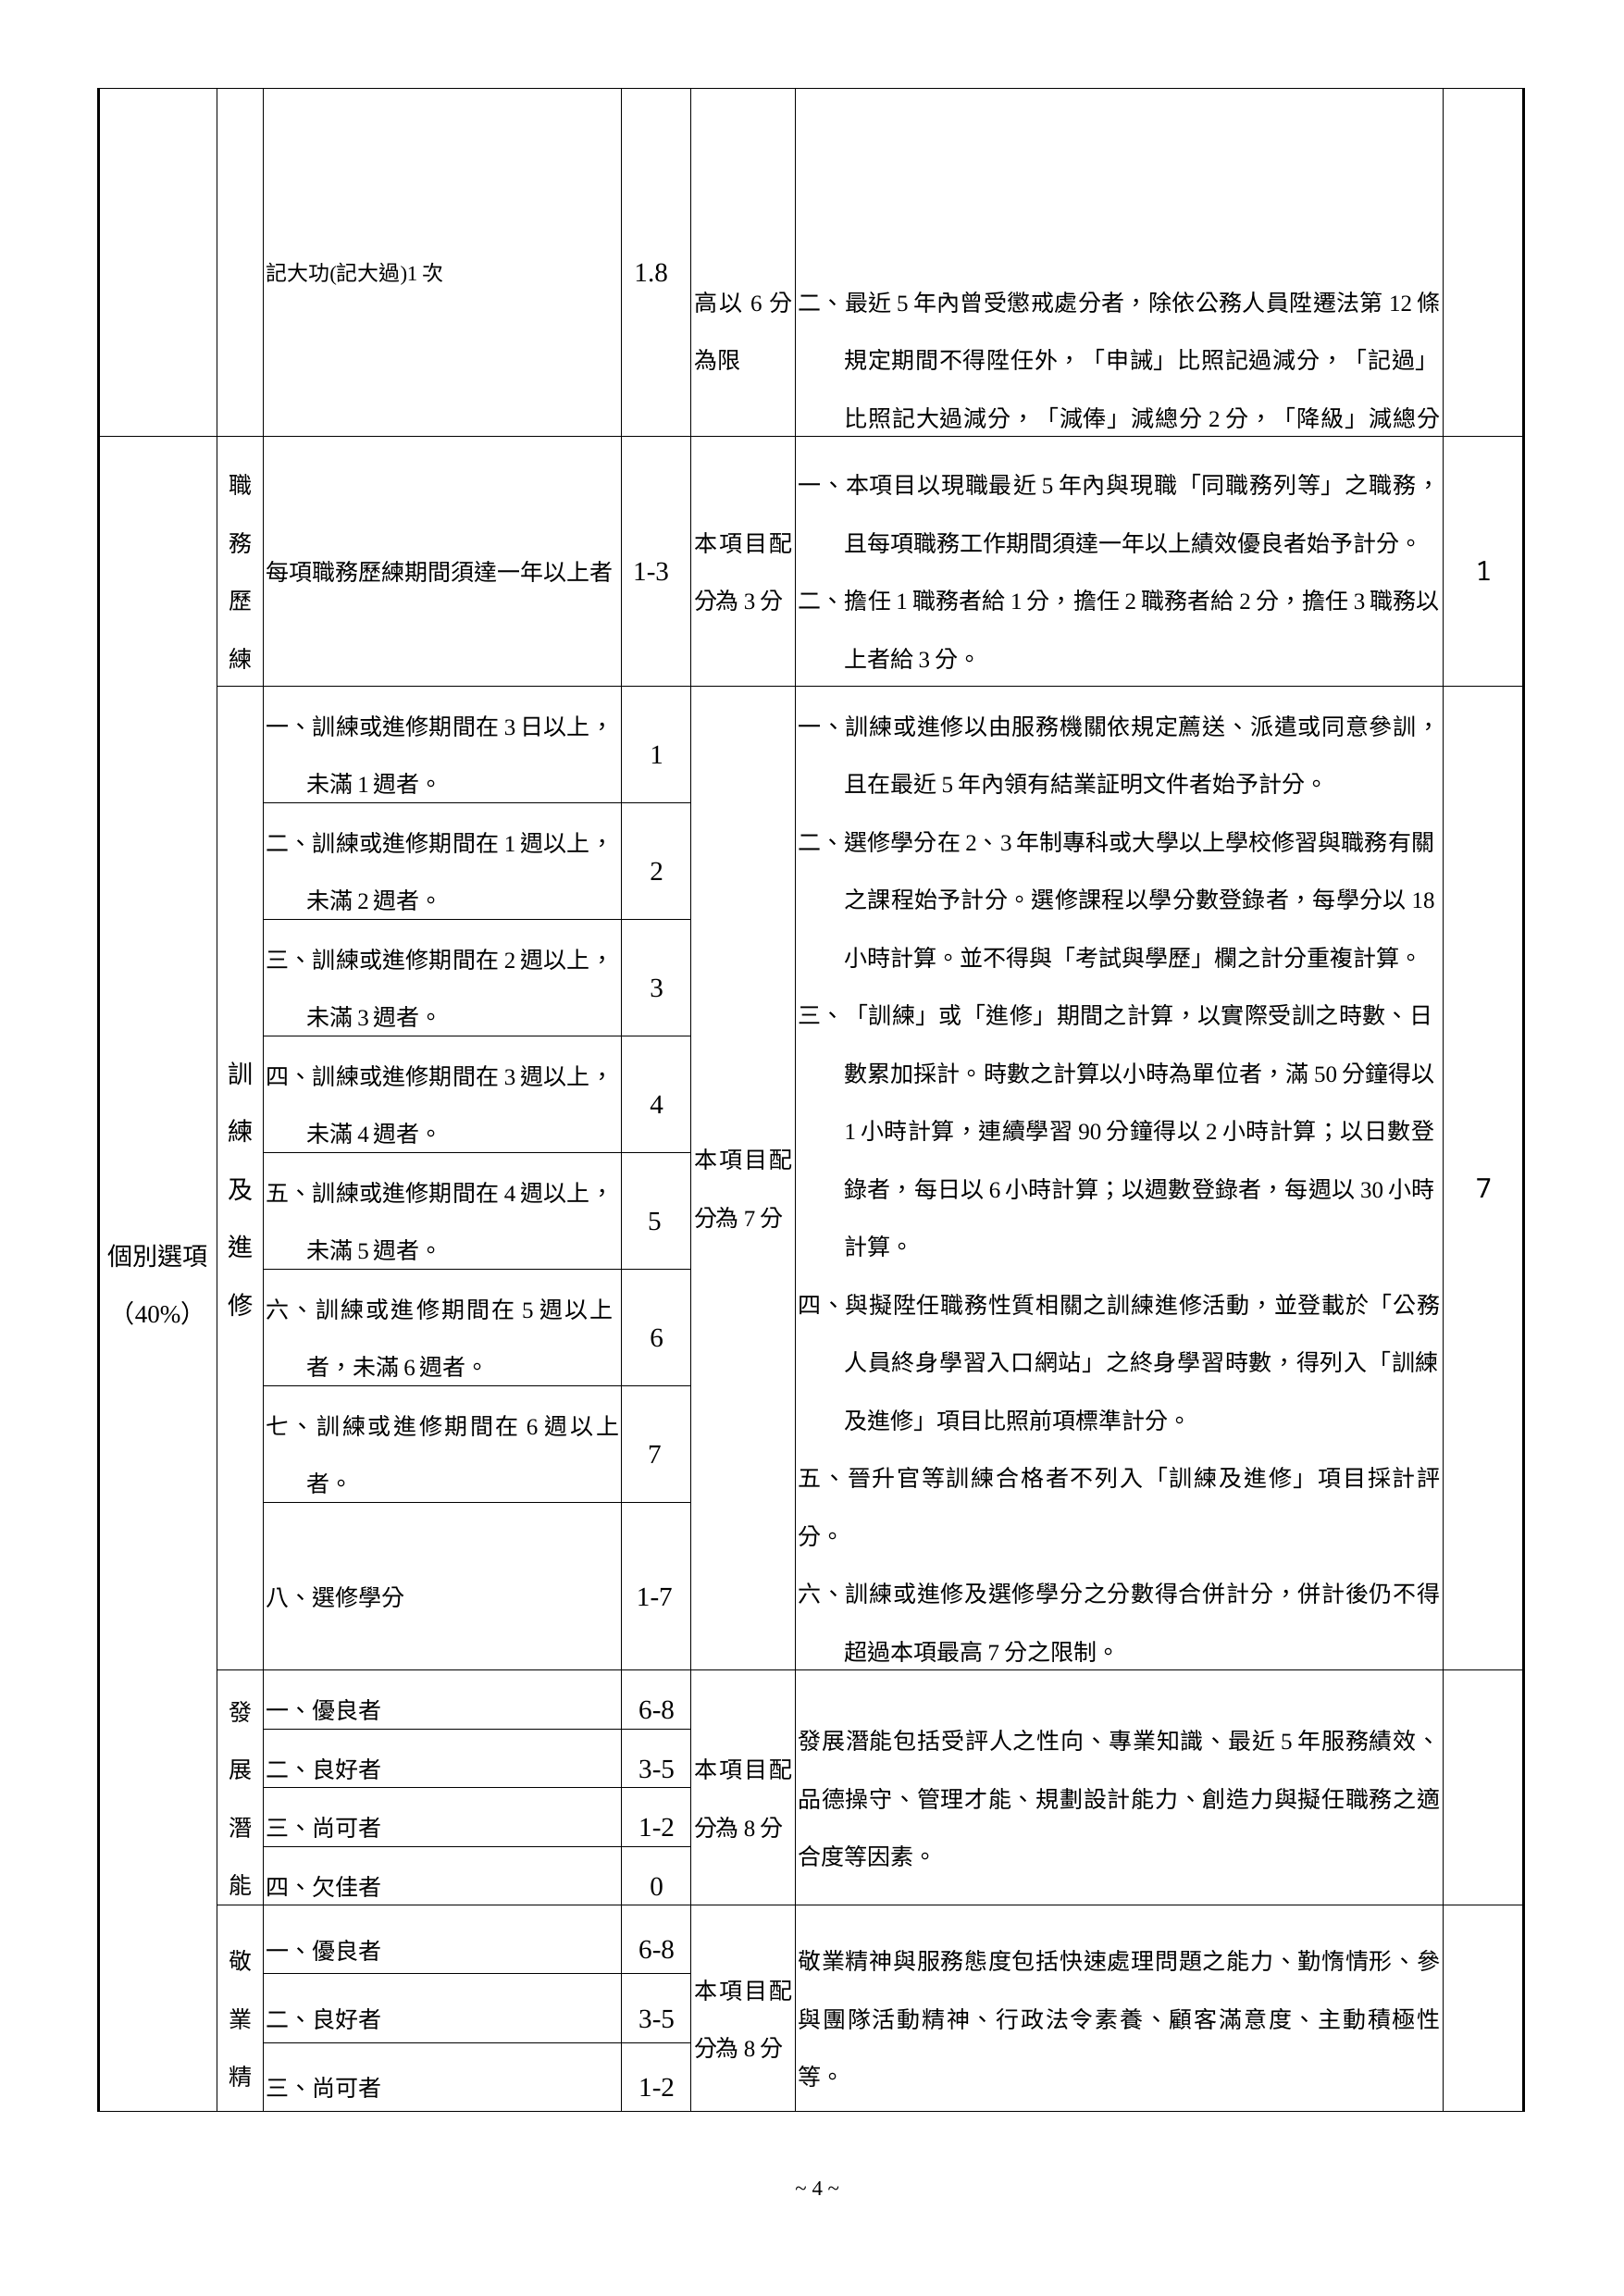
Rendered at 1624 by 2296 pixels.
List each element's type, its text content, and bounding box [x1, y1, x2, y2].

table_cell 六、訓練或進修期間在5週以上者，未滿6週者。 [264, 1270, 621, 1385]
table_cell 1-3 [622, 437, 690, 686]
table_cell 敬業精神與服務態度 [217, 1905, 263, 2111]
table_cell 7 [622, 1386, 690, 1502]
table_cell 八、選修學分 [264, 1503, 621, 1669]
table_cell 五、訓練或進修期間在4週以上，未滿5週者。 [264, 1153, 621, 1269]
table_cell [1444, 89, 1522, 436]
table_cell 3 [622, 920, 690, 1036]
table_cell 二、訓練或進修期間在1週以上，未滿2週者。 [264, 803, 621, 919]
table_cell 敬業精神與服務態度包括快速處理問題之能力、勤惰情形、參與團隊活動精神、行政法令素養、顧客滿意度、主動積極性等。 [796, 1905, 1443, 2111]
table_cell 6 [622, 1270, 690, 1385]
table_cell 一、本項目以現職最近5年內與現職「同職務列等」之職務，且每項職務工作期間須達一年以上績效優良者始予計分。 二、擔任1職務者給1分，擔任2職務者給2分，擔任3職務以上者給3分。 [796, 437, 1443, 686]
table_cell 0 [622, 1847, 690, 1905]
table_cell 3-5 [622, 1974, 690, 2042]
table_cell 記大功(記大過)1次 [264, 89, 621, 436]
table_cell 三、尚可者 [264, 2043, 621, 2111]
table_cell 二、良好者 [264, 1974, 621, 2042]
table_cell 1-7 [622, 1503, 690, 1669]
table_cell [1444, 1670, 1522, 1905]
table_cell 高以6分為限 [691, 89, 795, 436]
table_cell 發展潛能包括受評人之性向、專業知識、最近5年服務績效、品德操守、管理才能、規劃設計能力、創造力與擬任職務之適合度等因素。 [796, 1670, 1443, 1905]
table_cell 本項目配分為3分 [691, 437, 795, 686]
table_cell 1.8 [622, 89, 690, 436]
table_cell 發展潛能 [217, 1670, 263, 1905]
table_cell 1-2 [622, 1788, 690, 1846]
table_cell 本項目配分為7分 [691, 687, 795, 1669]
table_cell 本項目配分為8分 [691, 1905, 795, 2111]
table_cell 一、優良者 [264, 1905, 621, 1973]
table_cell 1 [1444, 437, 1522, 686]
table_cell 三、訓練或進修期間在2週以上，未滿3週者。 [264, 920, 621, 1036]
table_cell 一、訓練或進修期間在3日以上，未滿1週者。 [264, 687, 621, 802]
table_cell [217, 89, 263, 436]
table_cell 6-8 [622, 1670, 690, 1729]
table_cell 二、良好者 [264, 1730, 621, 1787]
table_cell 職務歷練 [217, 437, 263, 686]
table_cell 每項職務歷練期間須達一年以上者 [264, 437, 621, 686]
table_cell [100, 89, 217, 436]
table_cell [1444, 1905, 1522, 2111]
table_cell 5 [622, 1153, 690, 1269]
table_cell 7 [1444, 687, 1522, 1669]
table_cell 三、尚可者 [264, 1788, 621, 1846]
table_cell 一、優良者 [264, 1670, 621, 1729]
table_cell 四、欠佳者 [264, 1847, 621, 1905]
table_cell 6-8 [622, 1905, 690, 1973]
table_cell 一、訓練或進修以由服務機關依規定薦送、派遣或同意參訓，且在最近5年內領有結業証明文件者始予計分。 二、選修學分在2、3年制專科或大學以上學校修習與職務有關之課程始予計分。選修課程以學分數登錄者，每學分以18小時計算。並不得與「考試與學歷」欄之計分重複計算。 三、「訓練」或「進修」期間之計算，以實際受訓之時數、日數累加採計。時數之計算以小時為單位者，滿50分鐘得以1小時計算，連續學習90分鐘得以2小時計算；以日數登錄者，每日以6小時計算；以週數登錄者，每週以30小時計算。 四、與擬陞任職務性質相關之訓練進修活動，並登載於「公務人員終身學習入口網站」之終身學習時數，得列入「訓練及進修」項目比照前項標準計分。 五、晉升官等訓練合格者不列入「訓練及進修」項目採計評分。 六、訓練或進修及選修學分之分數得合併計分，併計後仍不得超過本項最高7分之限制。 [796, 687, 1443, 1669]
table_cell 七、訓練或進修期間在6週以上者。 [264, 1386, 621, 1502]
table_cell 2 [622, 803, 690, 919]
table_cell 3-5 [622, 1730, 690, 1787]
table_cell 本項目配分為8分 [691, 1670, 795, 1905]
table_cell 4 [622, 1036, 690, 1152]
table_cell 1 [622, 687, 690, 802]
table_cell 1-2 [622, 2043, 690, 2111]
table_cell 一、平時獎懲，以現職及「同職務列等」職務期間最近5年內（以辦理陞任甄審當月上溯計算）已核定發布者為限。 二、最近5年內曾受懲戒處分者，除依公務人員陞遷法第12條規定期間不得陞任外，「申誡」比照記過減分，「記過」比照記大過減分，「減俸」減總分2分，「降級」減總分2.2分，「休職」減總分2.4分。 三、按上列標準獎加懲減，其結果如產生負分時，應倒扣總分。 [796, 89, 1443, 436]
table_cell 個別選項（40%） [100, 437, 217, 2111]
table_cell 訓練及進修 [217, 687, 263, 1669]
table_cell 四、訓練或進修期間在3週以上，未滿4週者。 [264, 1036, 621, 1152]
